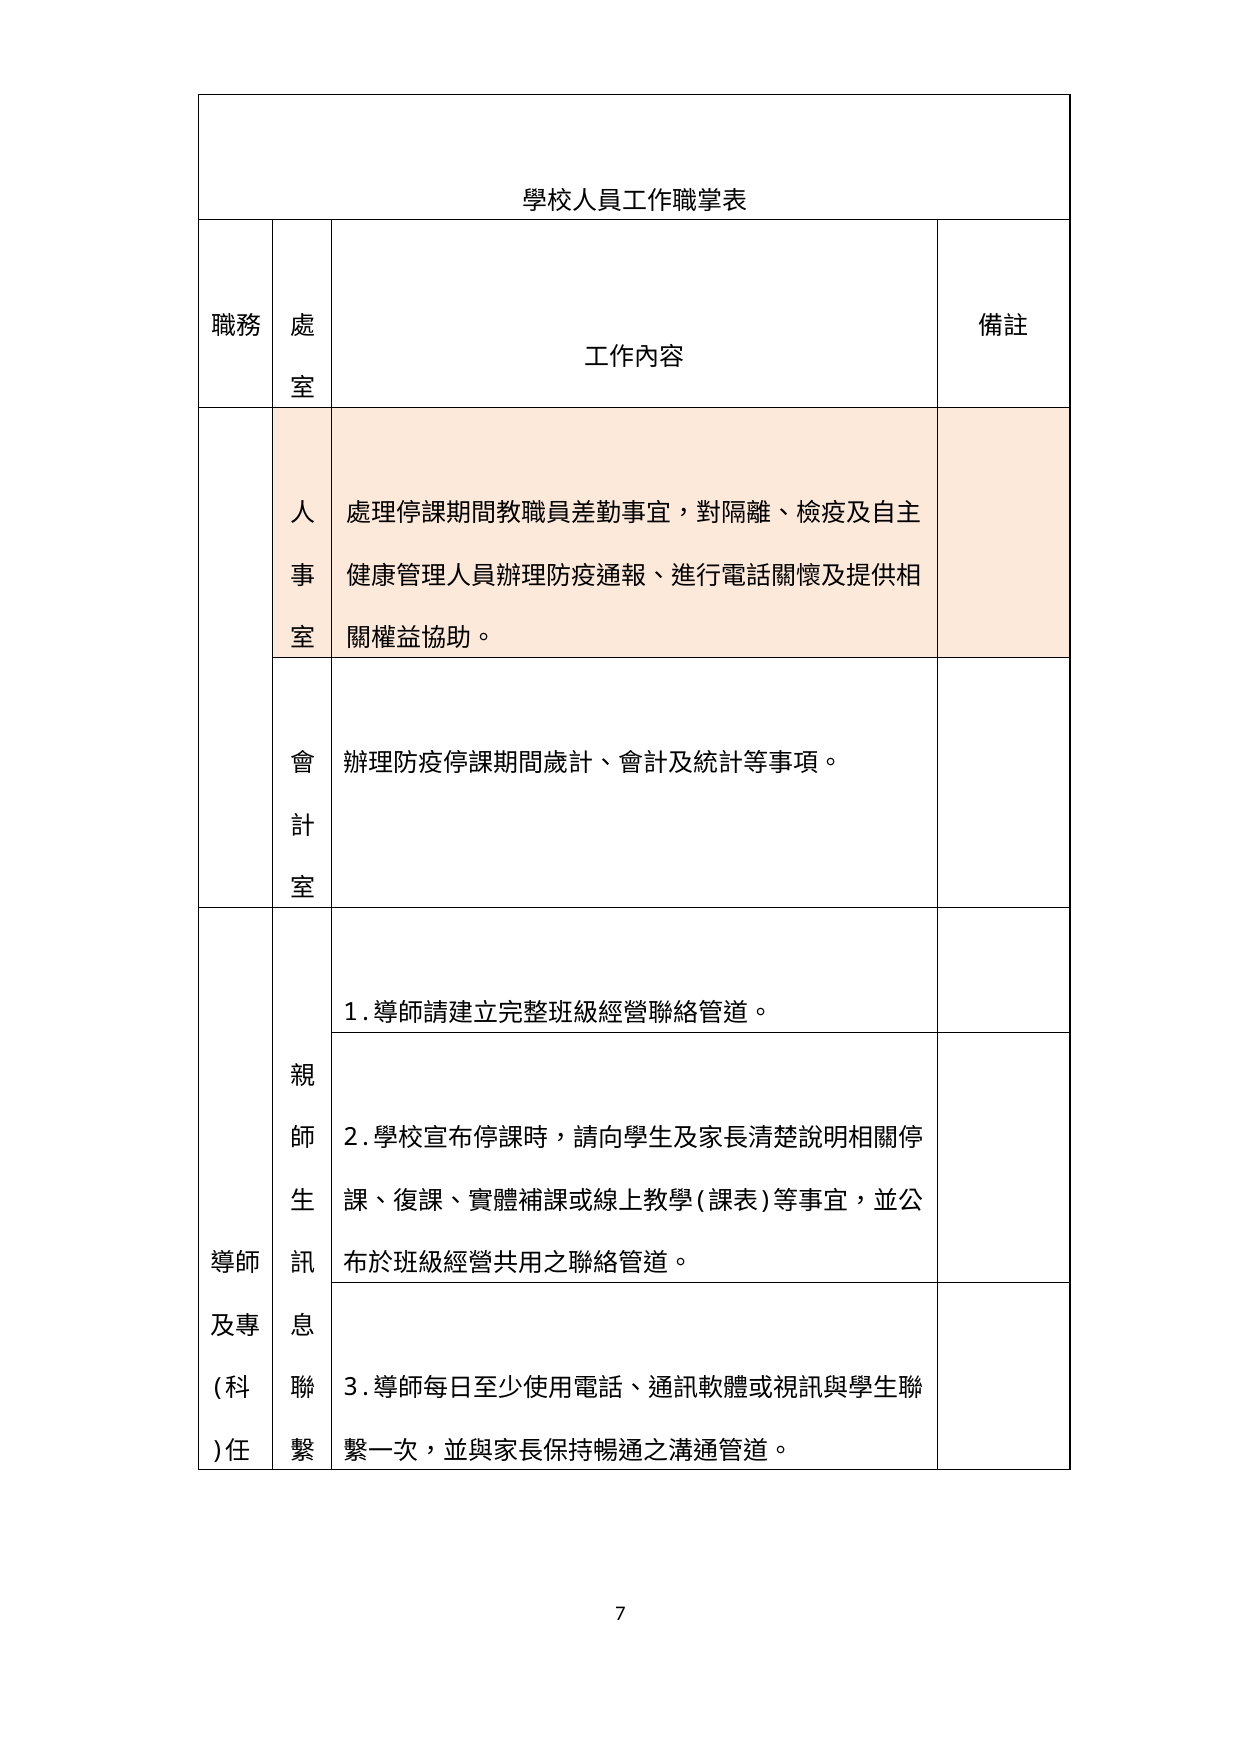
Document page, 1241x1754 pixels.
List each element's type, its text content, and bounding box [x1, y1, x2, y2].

table_cell [938, 1033, 1069, 1282]
table_cell 人事室 [273, 408, 331, 657]
table_header 學校人員工作職掌表 [199, 95, 1069, 219]
table_cell 辦理防疫停課期間歲計、會計及統計等事項。 [332, 658, 937, 907]
table_cell [199, 408, 272, 907]
table_cell 處室 [273, 220, 331, 407]
table_cell 2.學校宣布停課時，請向學生及家長清楚說明相關停課、復課、實體補課或線上教學(課表)等事宜，並公布於班級經營共用之聯絡管道。 [332, 1033, 937, 1282]
table_cell [938, 658, 1069, 907]
table_cell 親師生訊息 聯繫 [273, 908, 331, 1469]
table_cell [938, 408, 1069, 657]
table_cell 導師及專(科)任 [199, 908, 272, 1469]
table_cell 備註 [938, 220, 1069, 407]
table_cell 工作內容 [332, 220, 937, 407]
table_cell [938, 908, 1069, 1032]
table_cell 3.導師每日至少使用電話、通訊軟體或視訊與學生聯繫一次，並與家長保持暢通之溝通管道。 [332, 1283, 937, 1469]
table_cell 處理停課期間教職員差勤事宜，對隔離、檢疫及自主健康管理人員辦理防疫通報、進行電話關懷及提供相關權益協助。 [332, 408, 937, 657]
table_cell 職務 [199, 220, 272, 407]
table_cell 1.導師請建立完整班級經營聯絡管道。 [332, 908, 937, 1032]
table_cell 會計室 [273, 658, 331, 907]
table_cell [938, 1283, 1069, 1469]
